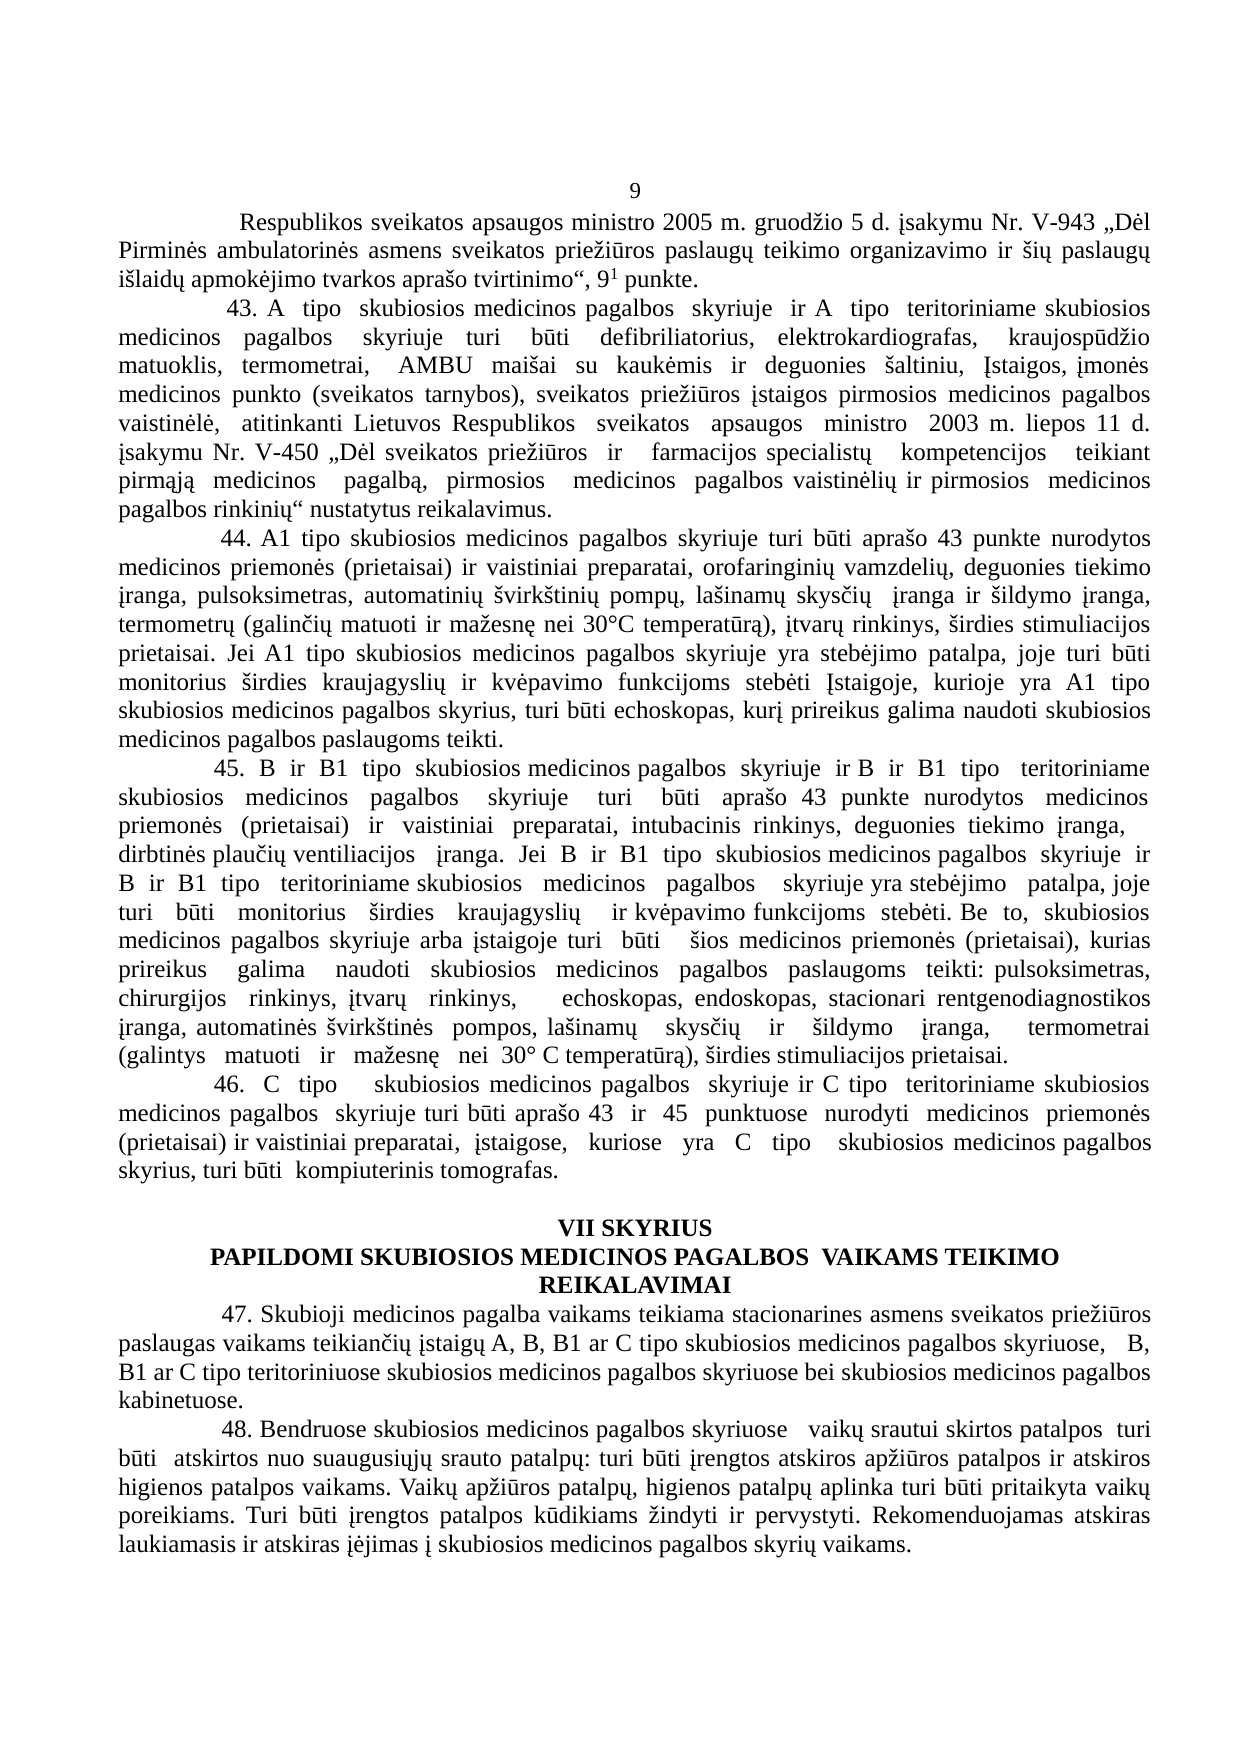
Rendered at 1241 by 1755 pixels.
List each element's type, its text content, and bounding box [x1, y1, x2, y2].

text 44. A1 tipo skubiosios medicinos pagalbos skyriuje turi būti aprašo 43 punkte nurodytos medicinos priemonės (prietaisai) ir vaistiniai preparatai, orofaringinių vamzdelių, deguonies tiekimo įranga, pulsoksimetras, automatinių švirkštinių pompų, lašinamų skysčių įranga ir šildymo įranga, termometrų (galinčių matuoti ir mažesnę nei 30°C temperatūrą), įtvarų rinkinys, širdies stimuliacijos prietaisai. Jei A1 tipo skubiosios medicinos pagalbos skyriuje yra stebėjimo patalpa, joje turi būti monitorius širdies kraujagyslių ir kvėpavimo funkcijoms stebėti Įstaigoje, kurioje yra A1 tipo skubiosios medicinos pagalbos skyrius, turi būti echoskopas, kurį prireikus galima naudoti skubiosios medicinos pagalbos paslaugoms teikti. [118, 523, 1152, 753]
text 48. Bendruose skubiosios medicinos pagalbos skyriuose vaikų srautui skirtos patalpos turi būti atskirtos nuo suaugusiųjų srauto patalpų: turi būti įrengtos atskiros apžiūros patalpos ir atskiros higienos patalpos vaikams. Vaikų apžiūros patalpų, higienos patalpų aplinka turi būti pritaikyta vaikų poreikiams. Turi būti įrengtos patalpos kūdikiams žindyti ir pervystyti. Rekomenduojamas atskiras laukiamasis ir atskiras įėjimas į skubiosios medicinos pagalbos skyrių vaikams. [118, 1414, 1152, 1558]
text 45. B ir B1 tipo skubiosios medicinos pagalbos skyriuje ir B ir B1 tipo teritoriniame skubiosios medicinos pagalbos skyriuje turi būti aprašo 43 punkte nurodytos medicinos priemonės (prietaisai) ir vaistiniai preparatai, intubacinis rinkinys, deguonies tiekimo įranga, [118, 753, 1152, 839]
text PAPILDOMI SKUBIOSIOS MEDICINOS PAGALBOS VAIKAMS TEIKIMO REIKALAVIMAI [118, 1242, 1152, 1299]
text 47. Skubioji medicinos pagalba vaikams teikiama stacionarines asmens sveikatos priežiūros paslaugas vaikams teikiančių įstaigų A, B, B1 ar C tipo skubiosios medicinos pagalbos skyriuose, B, B1 ar C tipo teritoriniuose skubiosios medicinos pagalbos skyriuose bei skubiosios medicinos pagalbos kabinetuose. [118, 1299, 1152, 1414]
text dirbtinės plaučių ventiliacijos įranga. Jei B ir B1 tipo skubiosios medicinos pagalbos skyriuje ir B ir B1 tipo teritoriniame skubiosios medicinos pagalbos skyriuje yra stebėjimo patalpa, joje turi būti monitorius širdies kraujagyslių ir kvėpavimo funkcijoms stebėti. Be to, skubiosios medicinos pagalbos skyriuje arba įstaigoje turi būti šios medicinos priemonės (prietaisai), kurias prireikus galima naudoti skubiosios medicinos pagalbos paslaugoms teikti: pulsoksimetras, chirurgijos rinkinys, įtvarų rinkinys, echoskopas, endoskopas, stacionari rentgenodiagnostikos įranga, automatinės švirkštinės pompos, lašinamų skysčių ir šildymo įranga, termometrai (galintys matuoti ir mažesnę nei 30° C temperatūrą), širdies stimuliacijos prietaisai. [118, 839, 1152, 1069]
text VII SKYRIUS [118, 1213, 1152, 1242]
text 46. C tipo skubiosios medicinos pagalbos skyriuje ir C tipo teritoriniame skubiosios medicinos pagalbos skyriuje turi būti aprašo 43 ir 45 punktuose nurodyti medicinos priemonės (prietaisai) ir vaistiniai preparatai, įstaigose, kuriose yra C tipo skubiosios medicinos pagalbos skyrius, turi būti kompiuterinis tomografas. [118, 1069, 1152, 1184]
text Respublikos sveikatos apsaugos ministro 2005 m. gruodžio 5 d. įsakymu Nr. V-943 „Dėl Pirminės ambulatorinės asmens sveikatos priežiūros paslaugų teikimo organizavimo ir šių paslaugų išlaidų apmokėjimo tvarkos aprašo tvirtinimo“, 91 punkte. [118, 207, 1152, 293]
text 43. A tipo skubiosios medicinos pagalbos skyriuje ir A tipo teritoriniame skubiosios medicinos pagalbos skyriuje turi būti defibriliatorius, elektrokardiografas, kraujospūdžio matuoklis, termometrai, AMBU maišai su kaukėmis ir deguonies šaltiniu, Įstaigos, įmonės medicinos punkto (sveikatos tarnybos), sveikatos priežiūros įstaigos pirmosios medicinos pagalbos vaistinėlė, atitinkanti Lietuvos Respublikos sveikatos apsaugos ministro 2003 m. liepos 11 d. įsakymu Nr. V-450 „Dėl sveikatos priežiūros ir farmacijos specialistų kompetencijos teikiant pirmąją medicinos pagalbą, pirmosios medicinos pagalbos vaistinėlių ir pirmosios medicinos pagalbos rinkinių“ nustatytus reikalavimus. [118, 293, 1152, 523]
